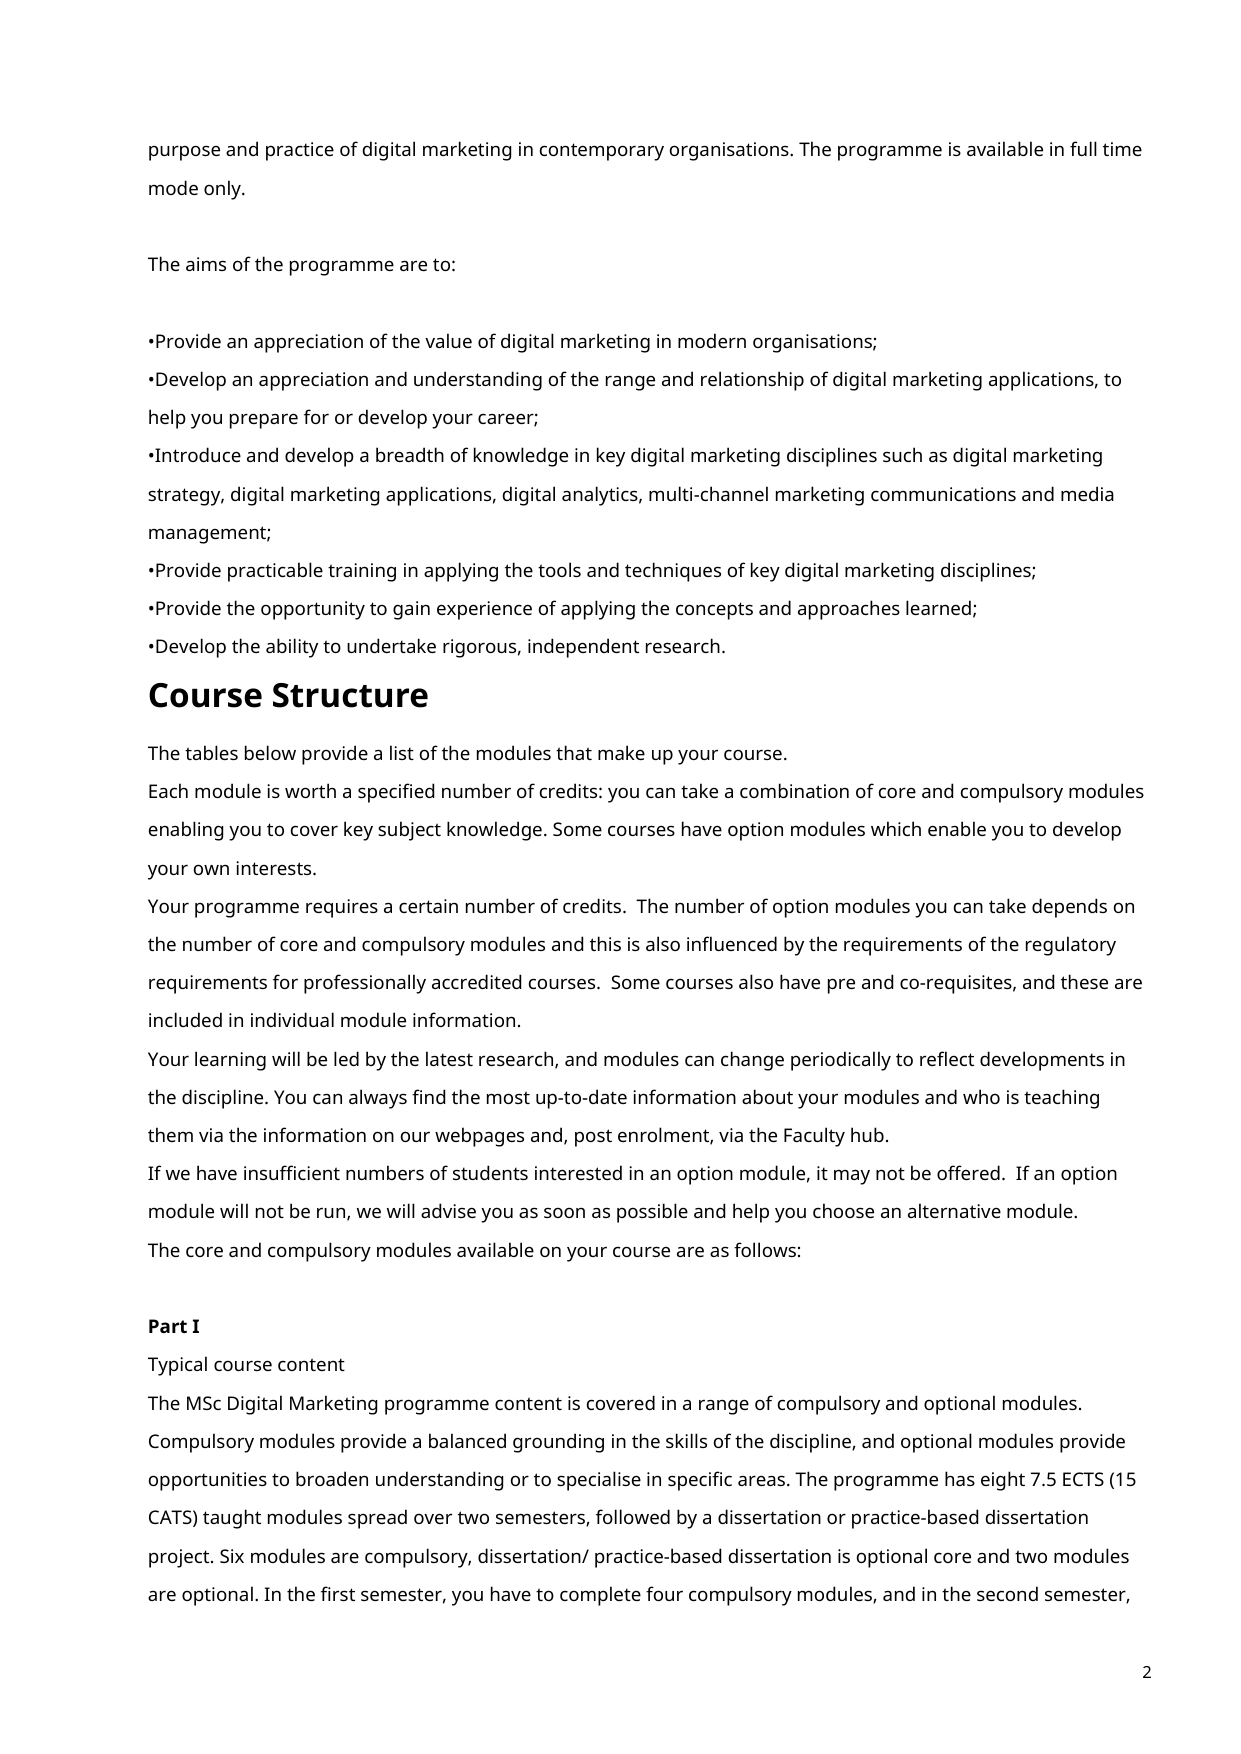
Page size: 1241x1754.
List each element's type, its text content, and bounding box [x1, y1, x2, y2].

text The tables below provide a list of the modules that make up your course. [148, 740, 1152, 766]
text The core and compulsory modules available on your course are as follows: [148, 1237, 1152, 1263]
text Each module is worth a specified number of credits: you can take a combination of core and compulsory modules enabling you to cover key subject knowledge. Some courses have option modules which enable you to develop your own interests. [148, 778, 1152, 880]
subtitle Course Structure [148, 672, 1152, 717]
text Your learning will be led by the latest research, and modules can change periodically to reflect developments in the discipline. You can always find the most up-to-date information about your modules and who is teaching them via the information on our webpages and, post enrolment, via the Faculty hub. [148, 1046, 1152, 1148]
text purpose and practice of digital marketing in contemporary organisations. The programme is available in full time mode only. The aims of the programme are to: •Provide an appreciation of the value of digital marketing in modern organisations; •Develop an appreciation and understanding of the range and relationship of digital marketing applications, to help you prepare for or develop your career; •Introduce and develop a breadth of knowledge in key digital marketing disciplines such as digital marketing strategy, digital marketing applications, digital analytics, multi-channel marketing communications and media management; •Provide practicable training in applying the tools and techniques of key digital marketing disciplines; •Provide the opportunity to gain experience of applying the concepts and approaches learned; •Develop the ability to undertake rigorous, independent research. [148, 137, 1152, 659]
text If we have insufficient numbers of students interested in an option module, it may not be offered. If an option module will not be run, we will advise you as soon as possible and help you choose an alternative module. [148, 1161, 1152, 1224]
text Your programme requires a certain number of credits. The number of option modules you can take depends on the number of core and compulsory modules and this is also influenced by the requirements of the regulatory requirements for professionally accredited courses. Some courses also have pre and co-requisites, and these are included in individual module information. [148, 893, 1152, 1033]
table_header Part I Typical course content The MSc Digital Marketing programme content is covered in a range of compulsory and optional modules. Compulsory modules provide a balanced grounding in the skills of the discipline, and optional modules provide opportunities to broaden understanding or to specialise in specific areas. The programme has eight 7.5 ECTS (15 CATS) taught modules spread over two semesters, followed by a dissertation or practice-based dissertation project. Six modules are compulsory, dissertation/ practice-based dissertation is optional core and two modules are optional. In the first semester, you have to complete four compulsory modules, and in the second semester, [136, 1275, 1152, 1607]
